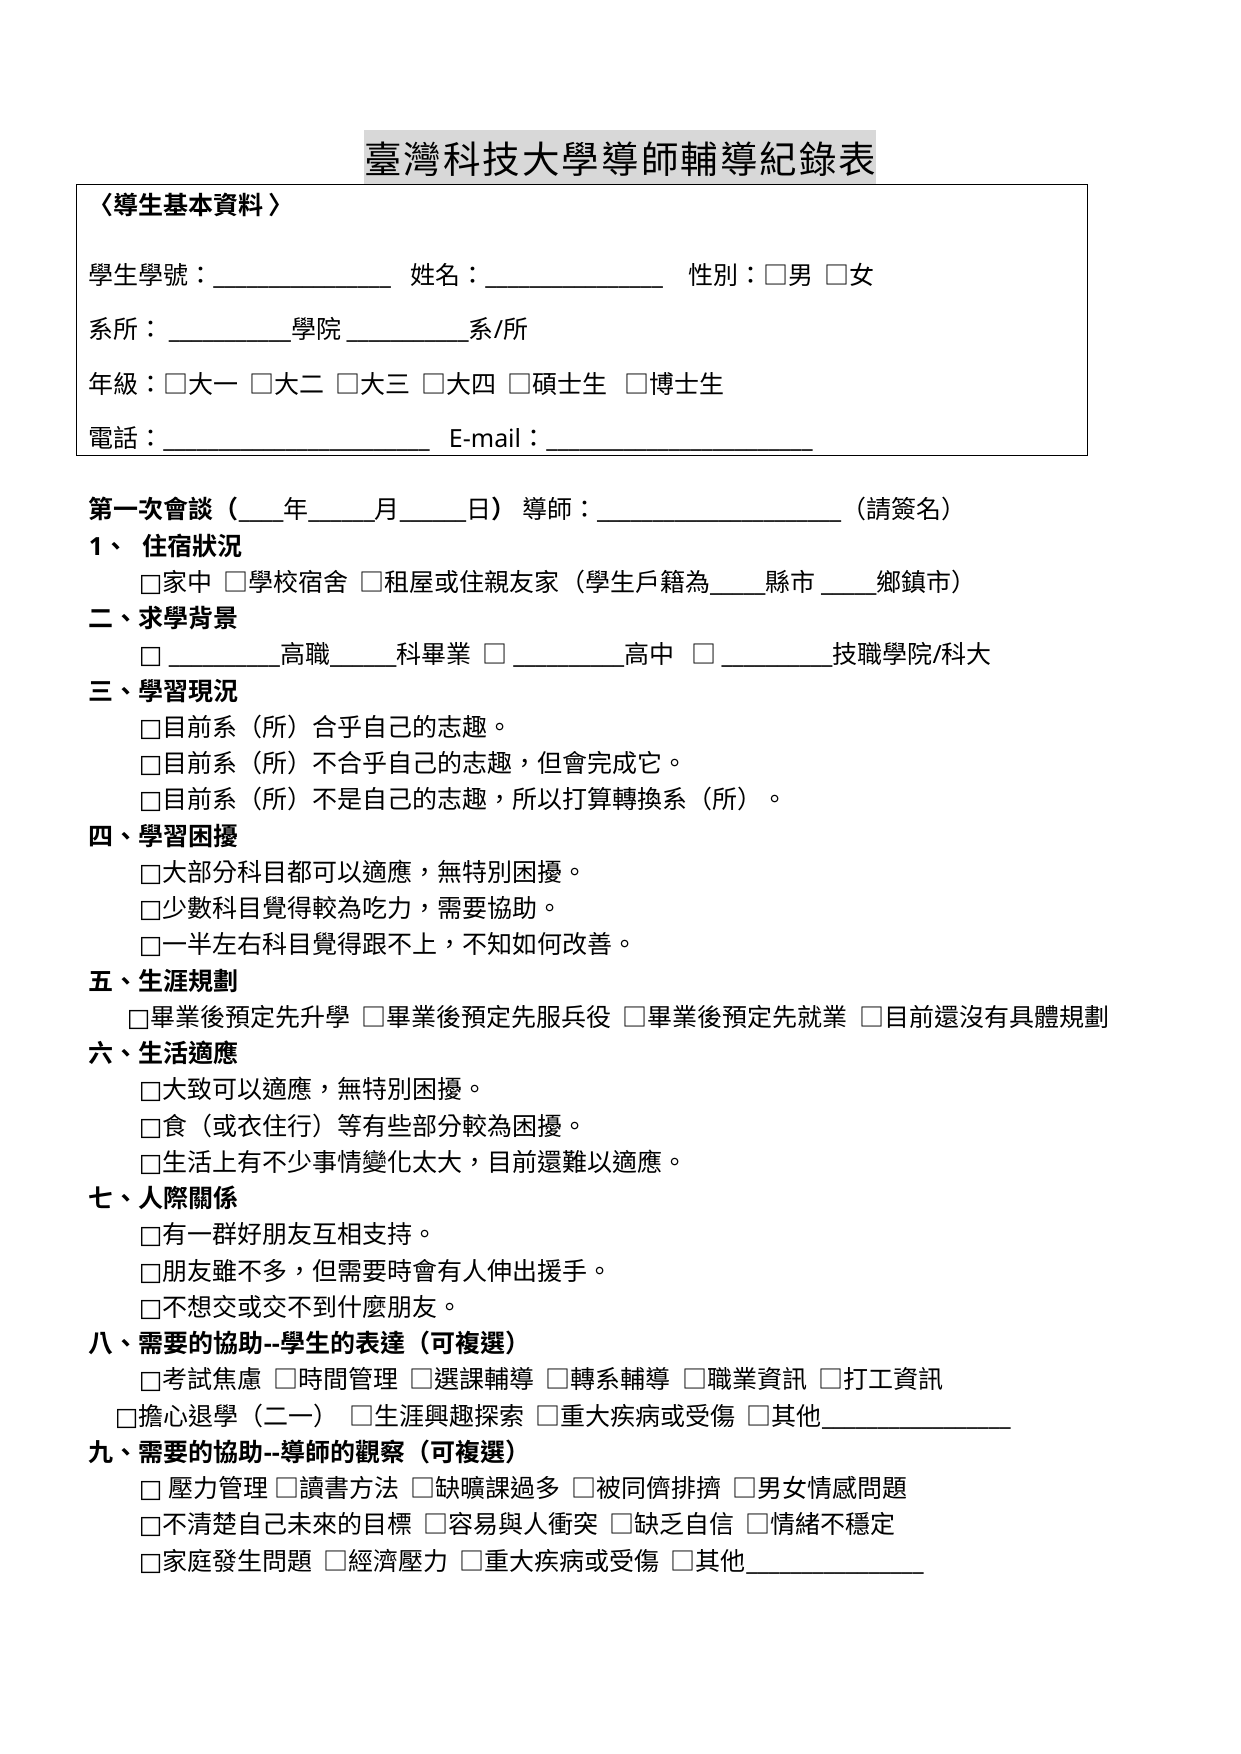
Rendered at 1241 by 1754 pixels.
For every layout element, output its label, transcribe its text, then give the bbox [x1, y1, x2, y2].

text 臺灣科技大學導師輔導紀錄表 [89, 130, 1152, 184]
text 八、需要的協助--學生的表達（可複選） [89, 1324, 1152, 1360]
text □目前系（所）不是自己的志趣，所以打算轉換系（所）。 [89, 780, 1152, 816]
table_header 〈導生基本資料 〉 學生學號：________________ 姓名：________________ 性別：□男 □女 系所： ___________學院 ___________系/所 年級：□大一 □大二 □大三 □大四 □碩士生 □博士生 電話：________________________ E-mail：________________________ [77, 185, 1087, 455]
text □一半左右科目覺得跟不上，不知如何改善。 [89, 925, 1152, 961]
text 九、需要的協助--導師的觀察（可複選） [89, 1432, 1152, 1469]
text □目前系（所）合乎自己的志趣。 [89, 707, 1152, 744]
text □擔心退學（二一） □生涯興趣探索 □重大疾病或受傷 □其他_________________ [89, 1396, 1152, 1432]
text □家中 □學校宿舍 □租屋或住親友家（學生戶籍為_____縣市 _____鄉鎮市） [89, 562, 1152, 599]
text 七、人際關係 [89, 1179, 1152, 1215]
text 三、學習現況 [89, 671, 1152, 707]
list 住宿狀況 [89, 526, 1152, 562]
text □家庭發生問題 □經濟壓力 □重大疾病或受傷 □其他________________ [89, 1541, 1152, 1577]
text 四、學習困擾 [89, 816, 1152, 852]
text □大致可以適應，無特別困擾。 [89, 1070, 1152, 1106]
text 五、生涯規劃 [89, 961, 1152, 997]
text 第一次會談（____年______月______日） 導師：______________________（請簽名） [89, 490, 1152, 526]
text □不清楚自己未來的目標 □容易與人衝突 □缺乏自信 □情緒不穩定 [89, 1505, 1152, 1541]
text □考試焦慮 □時間管理 □選課輔導 □轉系輔導 □職業資訊 □打工資訊 [89, 1360, 1152, 1396]
text □大部分科目都可以適應，無特別困擾。 [89, 852, 1152, 889]
text □畢業後預定先升學 □畢業後預定先服兵役 □畢業後預定先就業 □目前還沒有具體規劃 [89, 997, 1152, 1034]
text □ 壓力管理 □讀書方法 □缺曠課過多 □被同儕排擠 □男女情感問題 [89, 1469, 1152, 1505]
text □不想交或交不到什麼朋友。 [89, 1287, 1152, 1324]
text □少數科目覺得較為吃力，需要協助。 [89, 889, 1152, 925]
text 二、求學背景 [89, 599, 1152, 635]
text □有一群好朋友互相支持。 [89, 1215, 1152, 1251]
text □朋友雖不多，但需要時會有人伸出援手。 [89, 1251, 1152, 1287]
text □生活上有不少事情變化太大，目前還難以適應。 [89, 1142, 1152, 1179]
text □目前系（所）不合乎自己的志趣，但會完成它。 [89, 744, 1152, 780]
text □食（或衣住行）等有些部分較為困擾。 [89, 1106, 1152, 1142]
text 六、生活適應 [89, 1034, 1152, 1070]
text □ __________高職______科畢業 □ __________高中 □ __________技職學院/科大 [89, 635, 1152, 671]
